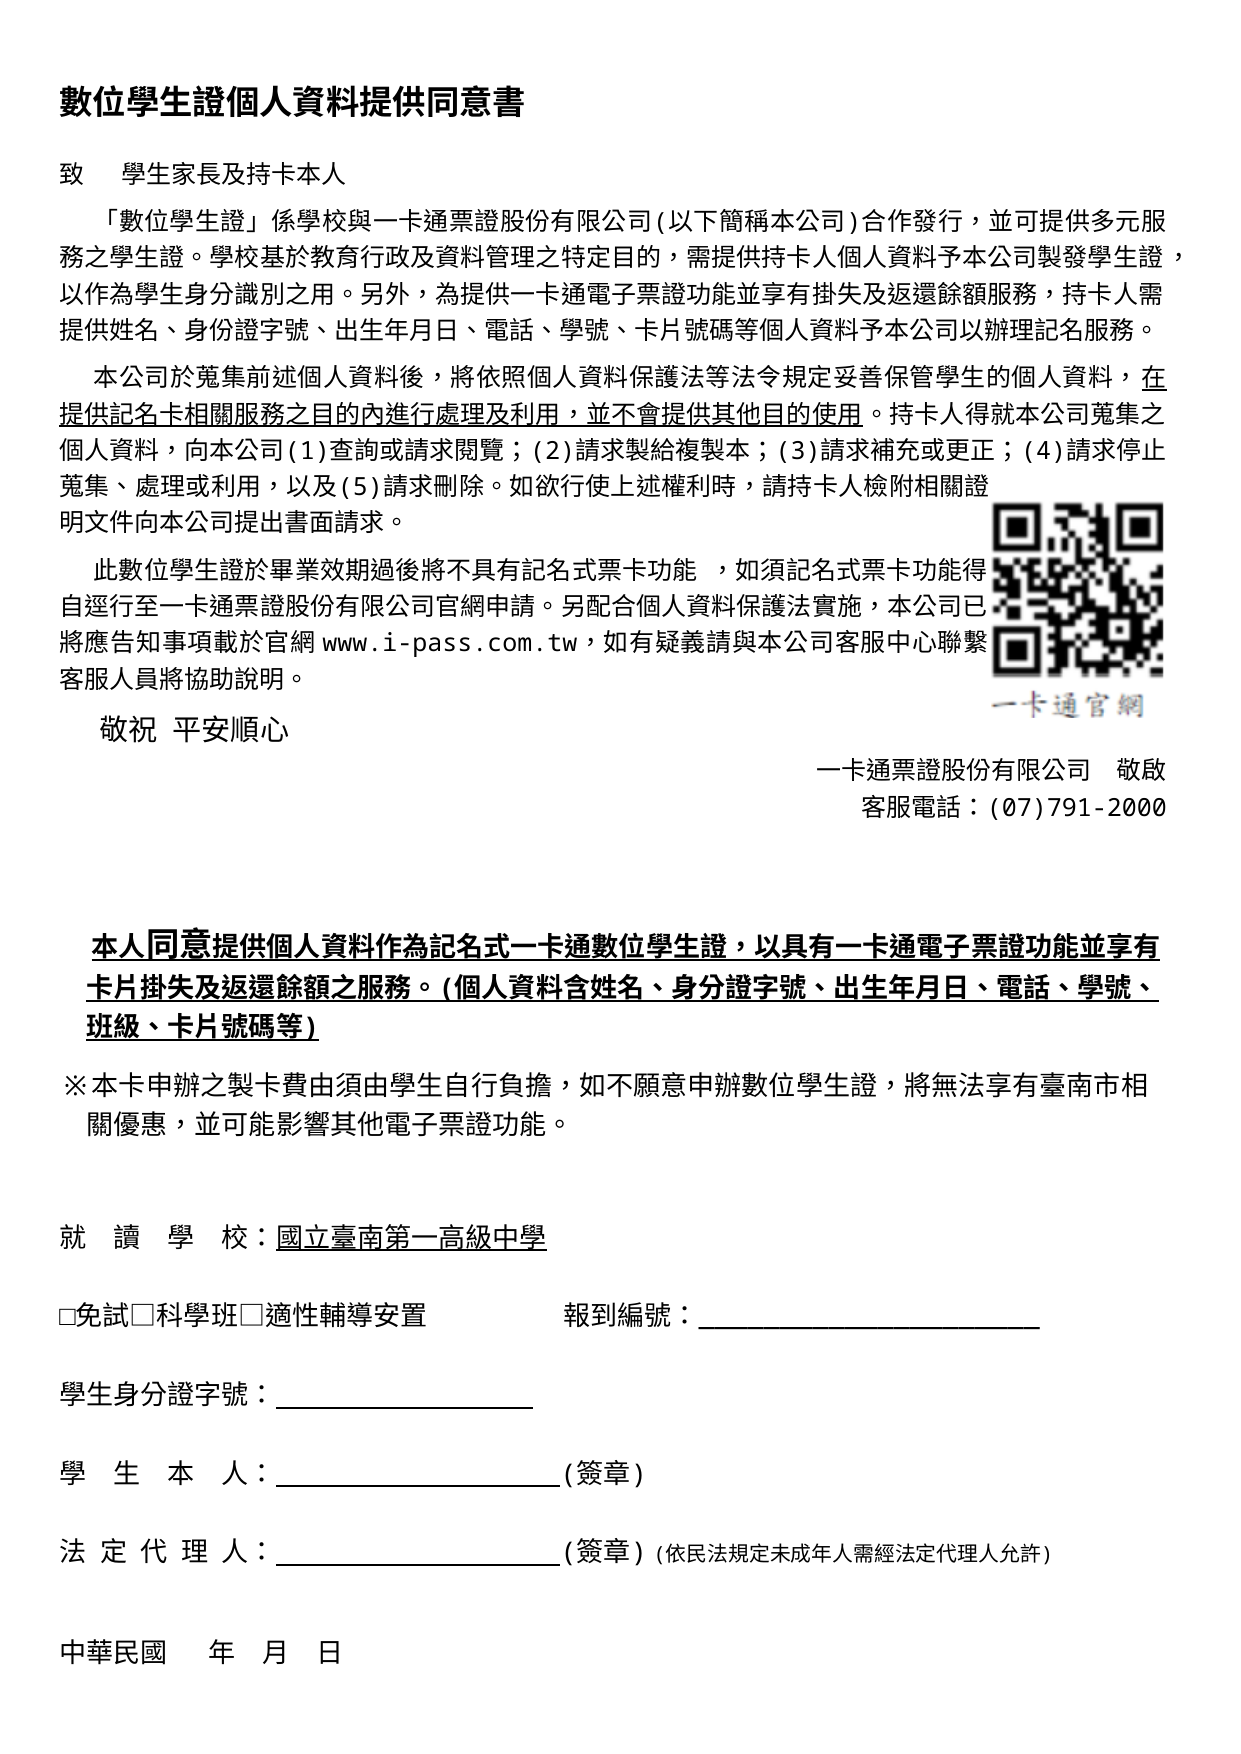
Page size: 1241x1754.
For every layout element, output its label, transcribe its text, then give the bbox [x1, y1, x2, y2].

text 「數位學生證」係學校與一卡通票證股份有限公司(以下簡稱本公司)合作發行，並可提供多元服務之學生證。學校基於教育行政及資料管理之特定目的，需提供持卡人個人資料予本公司製發學生證，以作為學生身分識別之用。另外，為提供一卡通電子票證功能並享有掛失及返還餘額服務，持卡人需提供姓名、身份證字號、出生年月日、電話、學號、卡片號碼等個人資料予本公司以辦理記名服務。 [59, 202, 1166, 347]
text 此數位學生證於畢業效期過後將不具有記名式票卡功能 ，如須記名式票卡功能得自逕行至一卡通票證股份有限公司官網申請。另配合個人資料保護法實施，本公司已將應告知事項載於官網www.i-pass.com.tw，如有疑義請與本公司客服中心聯繫，客服人員將協助說明。 [59, 550, 991, 695]
text 學 生 本 人： (簽章) [59, 1452, 1166, 1491]
text 敬祝 平安順心 [59, 707, 1166, 749]
text 一卡通票證股份有限公司 敬啟 [384, 749, 1166, 786]
text 客服電話：(07)791-2000 [384, 786, 1166, 824]
text 學生身分證字號： [59, 1373, 1166, 1412]
text 致 學生家長及持卡本人 [59, 154, 1166, 190]
text 法 定 代 理 人： (簽章) (依民法規定未成年人需經法定代理人允許) [59, 1530, 1166, 1570]
text 數位學生證個人資料提供同意書 [59, 76, 1166, 124]
text 中華民國 年 月 日 [59, 1609, 1166, 1672]
text 就 讀 學 校：國立臺南第一高級中學 [59, 1216, 1166, 1255]
text ※本卡申辦之製卡費由須由學生自行負擔，如不願意申辦數位學生證，將無法享有臺南市相關優惠，並可能影響其他電子票證功能。 [59, 1063, 1166, 1142]
text 本公司於蒐集前述個人資料後，將依照個人資料保護法等法令規定妥善保管學生的個人資料，在提供記名卡相關服務之目的內進行處理及利用，並不會提供其他目的使用。持卡人得就本公司蒐集之個人資料，向本公司(1)查詢或請求閱覽；(2)請求製給複製本；(3)請求補充或更正；(4)請求停止蒐集、處理或利用，以及(5)請求刪除。如欲行使上述權利時，請持卡人檢附相關證明文件向本公司提出書面請求。 [59, 358, 1166, 539]
text □免試□科學班□適性輔導安置 報到編號：_____________________ [59, 1294, 1166, 1334]
text 本人同意提供個人資料作為記名式一卡通數位學生證，以具有一卡通電子票證功能並享有卡片掛失及返還餘額之服務。(個人資料含姓名、身分證字號、出生年月日、電話、學號、班級、卡片號碼等) [59, 918, 1166, 1045]
